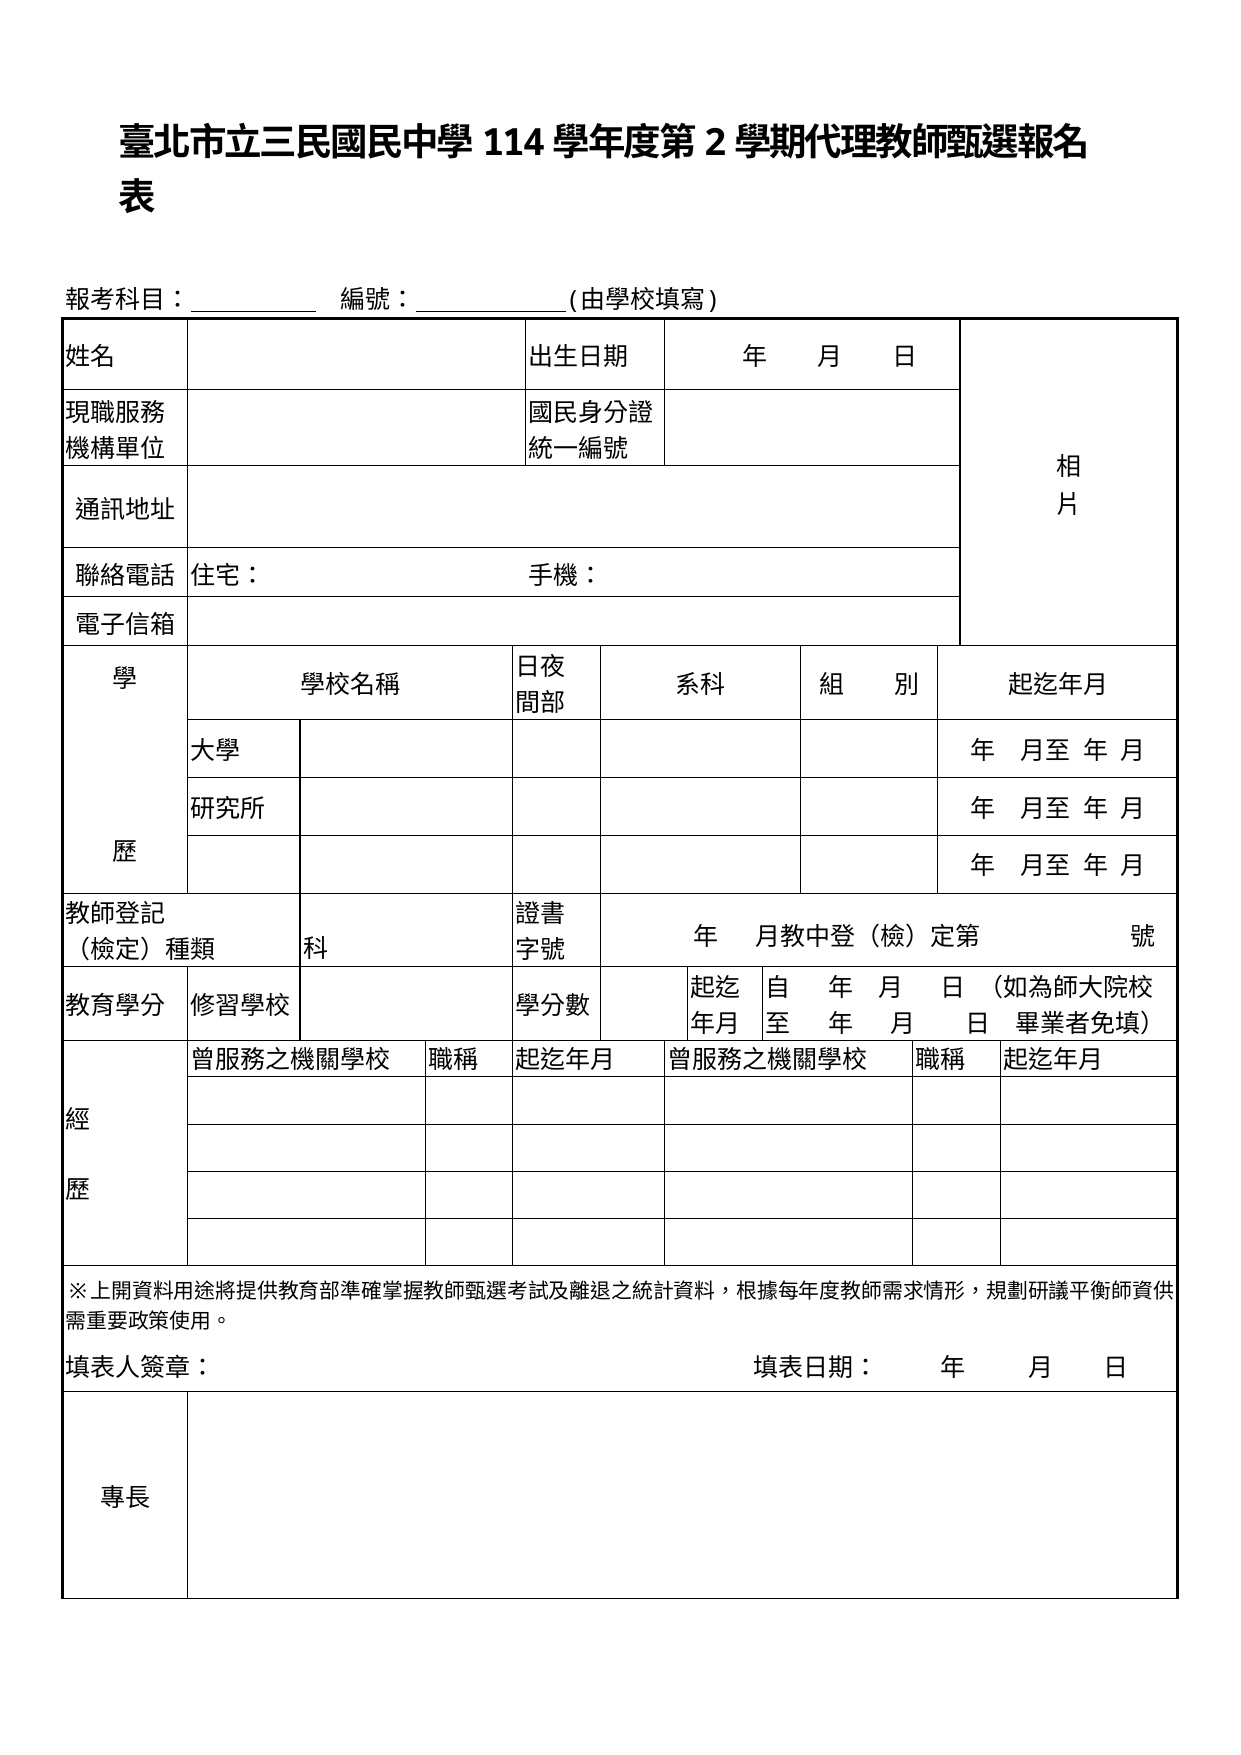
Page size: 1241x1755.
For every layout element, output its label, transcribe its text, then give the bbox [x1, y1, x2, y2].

table_cell 修習學校 [188, 967, 299, 1039]
table_cell 研究所 [188, 778, 299, 834]
table_cell 聯絡電話 [64, 548, 187, 596]
table_cell 住宅： 手機： [188, 548, 959, 596]
table_cell [188, 1125, 425, 1171]
table_cell 系科 [601, 646, 800, 719]
table_cell [188, 1219, 425, 1265]
table_cell [301, 778, 512, 834]
table_cell 教師登記 （檢定）種類 [64, 894, 299, 966]
table_cell [188, 1077, 425, 1123]
table_cell [601, 778, 800, 834]
table_header 報考科目： 編號： (由學校填寫) [63, 272, 1178, 317]
table_cell [665, 1172, 912, 1218]
table_cell [513, 1172, 664, 1218]
table_cell 通訊地址 [64, 466, 187, 547]
table_cell ※上開資料用途將提供教育部準確掌握教師甄選考試及離退之統計資料，根據每年度教師需求情形，規劃研議平衡師資供需重要政策使用。 填表人簽章： 填表日期： 年 月 日 [64, 1266, 1176, 1391]
table_cell [188, 466, 959, 547]
table_cell 起迄 年月 [688, 967, 762, 1039]
table_cell 年 月至 年 月 [938, 720, 1176, 777]
table_cell 曾服務之機關學校 [188, 1041, 425, 1076]
table_cell [913, 1219, 1000, 1265]
table_cell [665, 1125, 912, 1171]
table_cell [913, 1125, 1000, 1171]
table_cell [1001, 1172, 1176, 1218]
table_cell 年 月至 年 月 [938, 778, 1176, 834]
table_cell [188, 1392, 1176, 1598]
table_cell [665, 390, 959, 465]
table_cell 學校名稱 [188, 646, 512, 719]
table_cell [1001, 1125, 1176, 1171]
table_cell [513, 778, 600, 834]
table_cell 大學 [188, 720, 299, 777]
table_cell 學分數 [513, 967, 600, 1039]
table_cell 職稱 [913, 1041, 1000, 1076]
table_cell [188, 1172, 425, 1218]
table_cell [188, 836, 299, 892]
table_cell 職稱 [426, 1041, 512, 1076]
table_cell [426, 1125, 512, 1171]
table_cell [665, 1219, 912, 1265]
table_cell [801, 836, 937, 892]
table_cell [426, 1172, 512, 1218]
table_cell 自 年 月 日 （如為師大院校 至 年 月 日 畢業者免填） [763, 967, 1176, 1039]
table_cell [188, 390, 525, 465]
table_cell [188, 320, 525, 389]
table_cell 曾服務之機關學校 [665, 1041, 912, 1076]
table_cell [1001, 1077, 1176, 1123]
table_cell 電子信箱 [64, 597, 187, 645]
table_cell [913, 1172, 1000, 1218]
table_cell 姓名 [64, 320, 187, 389]
table_cell [301, 967, 512, 1039]
table_cell 證書 字號 [513, 894, 600, 966]
table_cell 日夜 間部 [513, 646, 600, 719]
table_cell [513, 1219, 664, 1265]
table_cell 組 別 [801, 646, 937, 719]
table_cell 出生日期 [526, 320, 664, 389]
table_cell [1001, 1219, 1176, 1265]
table_cell 經 歷 [64, 1041, 187, 1265]
table_cell [188, 597, 959, 645]
table_cell 起迄年月 [938, 646, 1176, 719]
text 臺北市立三民國民中學114學年度第2學期代理教師甄選報名表 [118, 112, 1122, 221]
table_cell [426, 1077, 512, 1123]
table_cell [801, 778, 937, 834]
table_cell 年 月教中登（檢）定第 號 [601, 894, 1176, 966]
table_cell 科 [301, 894, 512, 966]
table_cell [601, 967, 687, 1039]
table_cell [513, 1077, 664, 1123]
table_cell [513, 720, 600, 777]
table_cell [426, 1219, 512, 1265]
table_cell 起迄年月 [513, 1041, 664, 1076]
table_cell [513, 836, 600, 892]
table_cell 專長 [64, 1392, 187, 1598]
table_cell [601, 720, 800, 777]
table_cell 相 片 [961, 320, 1176, 645]
table_cell [513, 1125, 664, 1171]
table_cell 國民身分證統一編號 [526, 390, 664, 465]
table_cell [301, 720, 512, 777]
table_cell 年 月 日 [665, 320, 959, 389]
table_cell [913, 1077, 1000, 1123]
table_cell [301, 836, 512, 892]
table_cell [665, 1077, 912, 1123]
table_cell 學 歷 [64, 646, 187, 892]
table_cell 起迄年月 [1001, 1041, 1176, 1076]
table_cell [801, 720, 937, 777]
table_cell 現職服務機構單位 [64, 390, 187, 465]
table_cell [601, 836, 800, 892]
table_cell 教育學分 [64, 967, 187, 1039]
table_cell 年 月至 年 月 [938, 836, 1176, 892]
